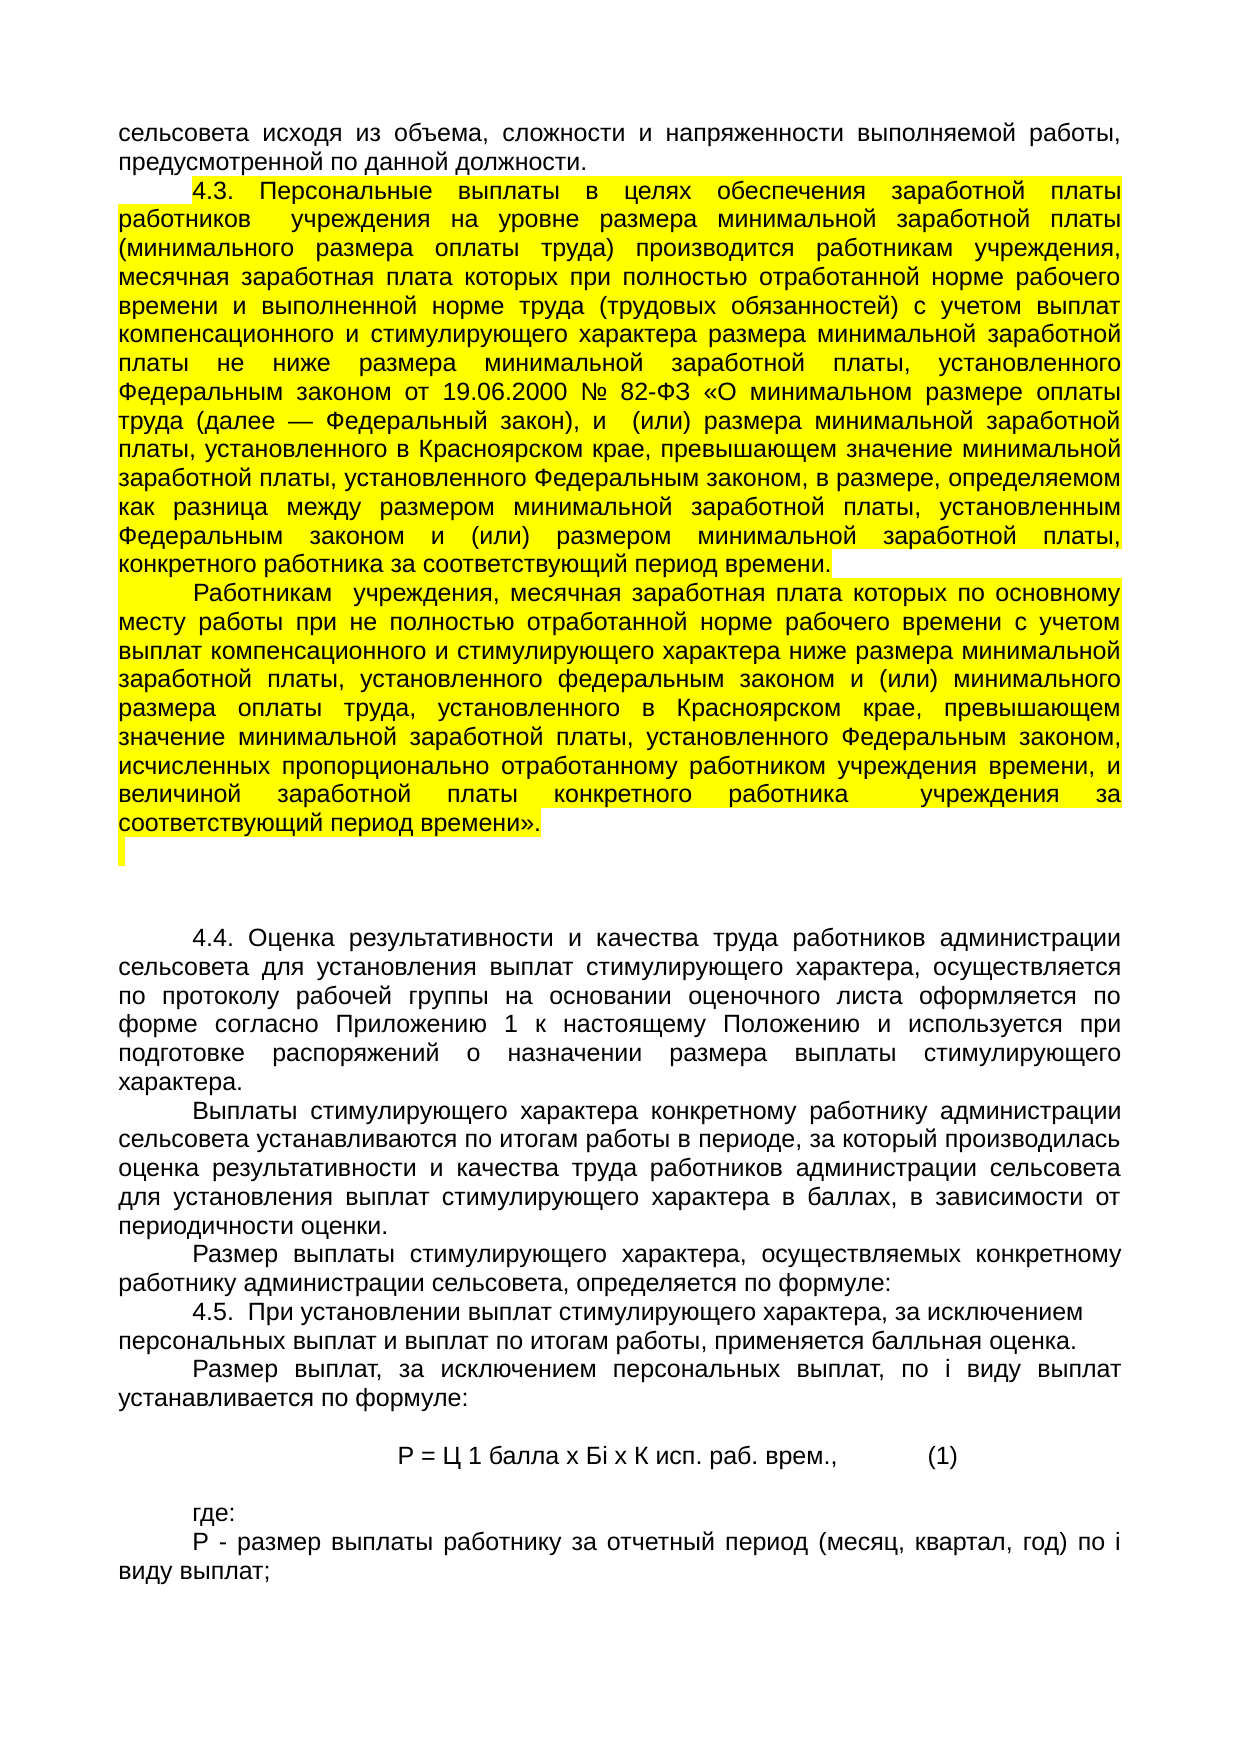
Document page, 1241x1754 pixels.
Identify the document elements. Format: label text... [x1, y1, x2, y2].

text Размер выплат, за исключением персональных выплат, по i виду выплат устанавливается по формуле: [118, 1354, 1122, 1412]
text Размер выплаты стимулирующего характера, осуществляемых конкретному работнику администрации сельсовета, определяется по формуле: [118, 1239, 1122, 1297]
text 4.5. При установлении выплат стимулирующего характера, за исключением персональных выплат и выплат по итогам работы, применяется балльная оценка. [118, 1297, 1122, 1354]
text сельсовета исходя из объема, сложности и напряженности выполняемой работы, предусмотренной по данной должности. [118, 118, 1122, 176]
text Работникам учреждения, месячная заработная плата которых по основному месту работы при не полностью отработанной норме рабочего времени с учетом выплат компенсационного и стимулирующего характера ниже размера минимальной заработной платы, установленного федеральным законом и (или) минимального размера оплаты труда, установленного в Красноярском крае, превышающем значение минимальной заработной платы, установленного Федеральным законом, исчисленных пропорционально отработанному работником учреждения времени, и величиной заработной платы конкретного работника учреждения за соответствующий период времени». [118, 578, 1122, 837]
text Р - размер выплаты работнику за отчетный период (месяц, квартал, год) по i виду выплат; [118, 1527, 1122, 1584]
text 4.4. Оценка результативности и качества труда работников администрации сельсовета для установления выплат стимулирующего характера, осуществляется по протоколу рабочей группы на основании оценочного листа оформляется по форме согласно Приложению 1 к настоящему Положению и используется при подготовке распоряжений о назначении размера выплаты стимулирующего характера. [118, 923, 1122, 1096]
text где: [118, 1498, 1122, 1527]
text Р = Ц 1 балла x Бi x К исп. раб. врем., (1) [118, 1441, 1122, 1469]
text 4.3. Персональные выплаты в целях обеспечения заработной платы работников учреждения на уровне размера минимальной заработной платы (минимального размера оплаты труда) производится работникам учреждения, месячная заработная плата которых при полностью отработанной норме рабочего времени и выполненной норме труда (трудовых обязанностей) с учетом выплат компенсационного и стимулирующего характера размера минимальной заработной платы не ниже размера минимальной заработной платы, установленного Федеральным законом от 19.06.2000 № 82-ФЗ «О минимальном размере оплаты труда (далее — Федеральный закон), и (или) размера минимальной заработной платы, установленного в Красноярском крае, превышающем значение минимальной заработной платы, установленного Федеральным законом, в размере, определяемом как разница между размером минимальной заработной платы, установленным Федеральным законом и (или) размером минимальной заработной платы, конкретного работника за соответствующий период времени. [118, 176, 1122, 578]
text Выплаты стимулирующего характера конкретному работнику администрации сельсовета устанавливаются по итогам работы в периоде, за который производилась оценка результативности и качества труда работников администрации сельсовета для установления выплат стимулирующего характера в баллах, в зависимости от периодичности оценки. [118, 1096, 1122, 1239]
